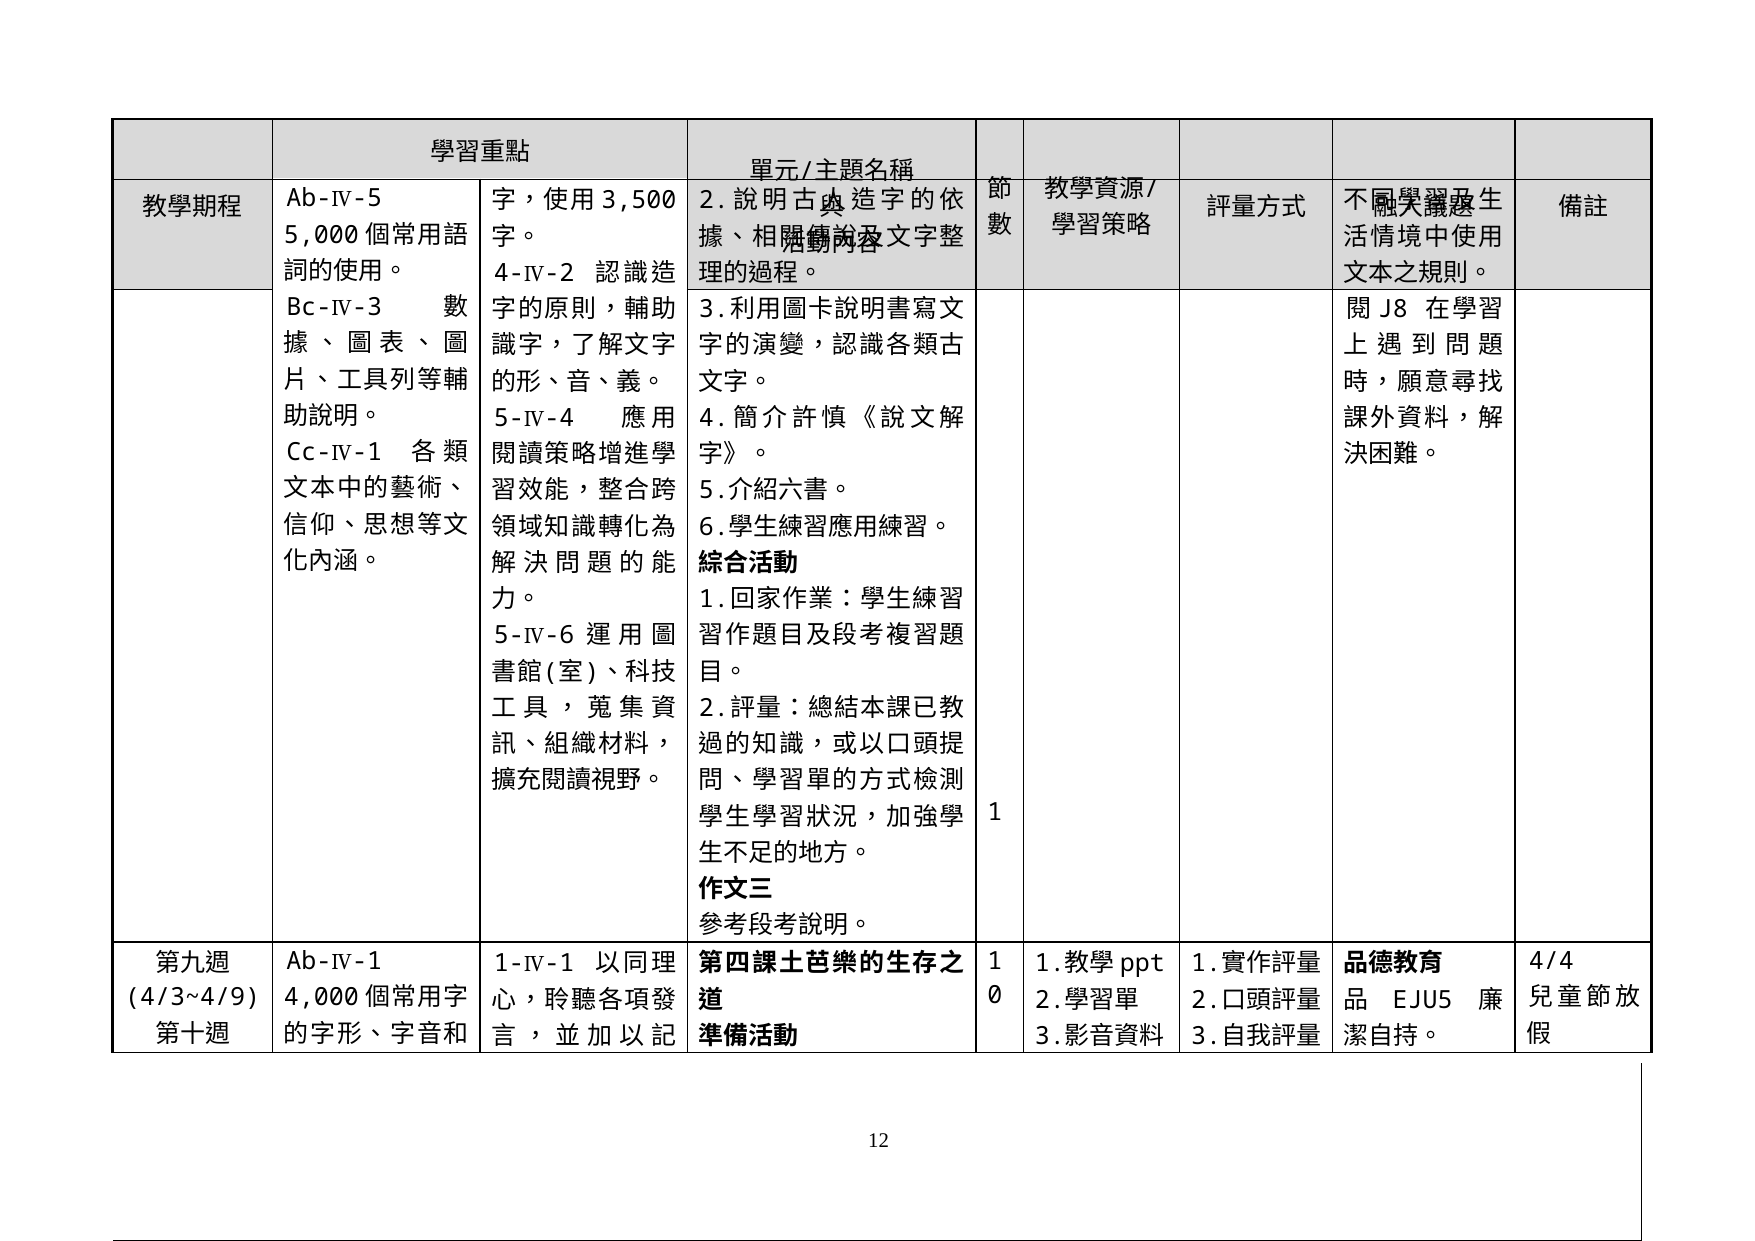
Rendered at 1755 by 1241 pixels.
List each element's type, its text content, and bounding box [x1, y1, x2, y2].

table_cell 第七週(3/20~3/26) 第八週(3/27~4/2) [114, 290, 272, 941]
table_header 教學資源/學習策略 [1024, 120, 1179, 179]
table_cell 1.教學ppt 2.學習單 3.影音資料 4.網路資料 [1024, 943, 1179, 1052]
table_cell 1.實作評量 2.口頭評量 3.自我評量 4.作業評量 5.作文評量 [1180, 943, 1332, 1052]
table_cell 1.實作評量 2.口頭評量 3.自我評量 4.作業評量 [1180, 180, 1332, 289]
table_cell 第四課土芭樂的生存之道 準備活動 1.根據課文題目提問：為何取名為「土芭樂的『生存之道』」？什麼是生存？ 2.除了土芭樂之外，還有哪些物種是臺灣原生物種呢？ 3.請學生分享有哪些物體與自己的個人經驗有關，帶給自己什麼樣的影響或想法？ 發展活動 1.請學生分組並一同查詢有關作者劉克襄的相關資訊，並一一進行小組報告及分享，透過主動的方式使學生自行探究。 2.教師帶領學生閱讀課文，補充說明注釋、生難字詞等。 3.教師可利用小組模式進行多面向題型搶答，透過合作學習的方式使學生熟悉內容（如：土芭樂從哪些面向書寫？） 4.以課文賞析復習課文。 5.帶領學生進行應用與討論。 6.帶領學生讀延伸閱讀文章〈愛玉子的由來〉，或請學生自行閱讀，教師以簡單提問檢測學生的閱讀情形。 綜合活動 1.回家作業：學生練習習作題目。 2.評量：總結本課已教過的知識，或以口頭提問、學習單的方式檢測學生學習狀況，加強學生不足的地方。 [688, 943, 975, 1052]
table_cell 4/4 兒童節放假 4/5 清明節放假 [1516, 943, 1650, 1052]
table_cell 3/29、30第一次段考 [1516, 290, 1650, 941]
table_cell 第七週(3/20~3/26) 第八週(3/27~4/2) [114, 180, 272, 289]
table_cell 3/29、30第一次段考 [1516, 180, 1650, 289]
table_cell Ab-Ⅳ-5 5,000個常用語詞的使用。 Bc-Ⅳ-3 數據、圖表、圖片、工具列等輔助說明。 Cc-Ⅳ-1 各類文本中的藝術、信仰、思想等文化內涵。 [273, 180, 479, 941]
table_header [1516, 120, 1650, 179]
table_cell 品德教育 品 EJU5 廉潔自持。 品 J9 知行合一與自我反省。 [1333, 943, 1514, 1052]
table_cell 9 1 [977, 290, 1023, 941]
table_cell 語文常識一認識漢字的造字法則 (段考週) 準備活動 1.事先將書寫文字的變化製成字卡，讓學生觀看後，猜測是現在的哪個字。 2.請學生探論古人在造字之初，是根據什麼來造字的。 發展活動 1.引導學生討論文字是何人所創。 2.說明古人造字的依據、相關傳說及文字整理的過程。 3.利用圖卡說明書寫文字的演變，認識各類古文字。 4.簡介許慎《說文解字》。 5.介紹六書。 6.學生練習應用練習。 綜合活動 1.回家作業：學生練習習作題目及段考複習題目。 2.評量：總結本課已教過的知識，或以口頭提問、學習單的方式檢測學生學習狀況，加強學生不足的地方。 作文三 參考段考說明。 [688, 290, 975, 941]
table_cell 閱讀素養 閱J3 理解學科知識內的重要詞彙的意涵，並懂得如何運用該詞彙與他人進行溝通。 閱J5 活用文本，認識並運用滿足基本生活需求所使用之文本。 閱J6 懂得在不同學習及生活情境中使用文本之規則。 閱J8 在學習上遇到問題時，願意尋找課外資料，解決困難。 [1333, 290, 1514, 941]
table_cell 1.教學ppt 2.學習單 3.影音資料 4.網路資料 [1024, 290, 1179, 941]
table_header 節數 [977, 120, 1023, 179]
table_cell 第九週(4/3~4/9) 第十週(4/10~4/16) [114, 943, 272, 1052]
table_cell 9 1 [977, 180, 1023, 289]
table_cell 1.教學ppt 2.學習單 3.影音資料 4.網路資料 [1024, 180, 1179, 289]
table_header [114, 120, 272, 179]
table_header [1180, 120, 1332, 179]
table_cell 字，使用3,500字。 4-Ⅳ-2 認識造字的原則，輔助識字，了解文字的形、音、義。 5-Ⅳ-4 應用閱讀策略增進學習效能，整合跨領域知識轉化為解決問題的能力。 5-Ⅳ-6運用圖書館(室)、科技工具，蒐集資訊、組織材料，擴充閱讀視野。 [481, 180, 687, 941]
table_cell 閱讀素養 閱J3 理解學科知識內的重要詞彙的意涵，並懂得如何運用該詞彙與他人進行溝通。 閱J5 活用文本，認識並運用滿足基本生活需求所使用之文本。 閱J6 懂得在不同學習及生活情境中使用文本之規則。 閱J8 在學習上遇到問題時，願意尋找課外資料，解決困難。 [1333, 180, 1514, 289]
table_cell 1-Ⅳ-1 以同理心，聆聽各項發言，並加以記 [481, 943, 687, 1052]
table_cell 10 [977, 943, 1023, 1052]
table_cell 1.實作評量 2.口頭評量 3.自我評量 4.作業評量 [1180, 290, 1332, 941]
table_header 單元/主題名稱 與 活動內容 [688, 120, 975, 179]
table_header 學習重點 [273, 120, 687, 178]
table_cell 語文常識一認識漢字的造字法則 (段考週) 準備活動 1.事先將書寫文字的變化製成字卡，讓學生觀看後，猜測是現在的哪個字。 2.請學生探論古人在造字之初，是根據什麼來造字的。 發展活動 1.引導學生討論文字是何人所創。 2.說明古人造字的依據、相關傳說及文字整理的過程。 3.利用圖卡說明書寫文字的演變，認識各類古文字。 4.簡介許慎《說文解字》。 5.介紹六書。 6.學生練習應用練習。 綜合活動 1.回家作業：學生練習習作題目及段考複習題目。 2.評量：總結本課已教過的知識，或以口頭提問、學習單的方式檢測學生學習狀況，加強學生不足的地方。 作文三 參考段考說明。 [688, 180, 975, 289]
table_header [1333, 120, 1514, 179]
table_cell Ab-Ⅳ-1 4,000個常用字的字形、字音和 [273, 943, 479, 1052]
